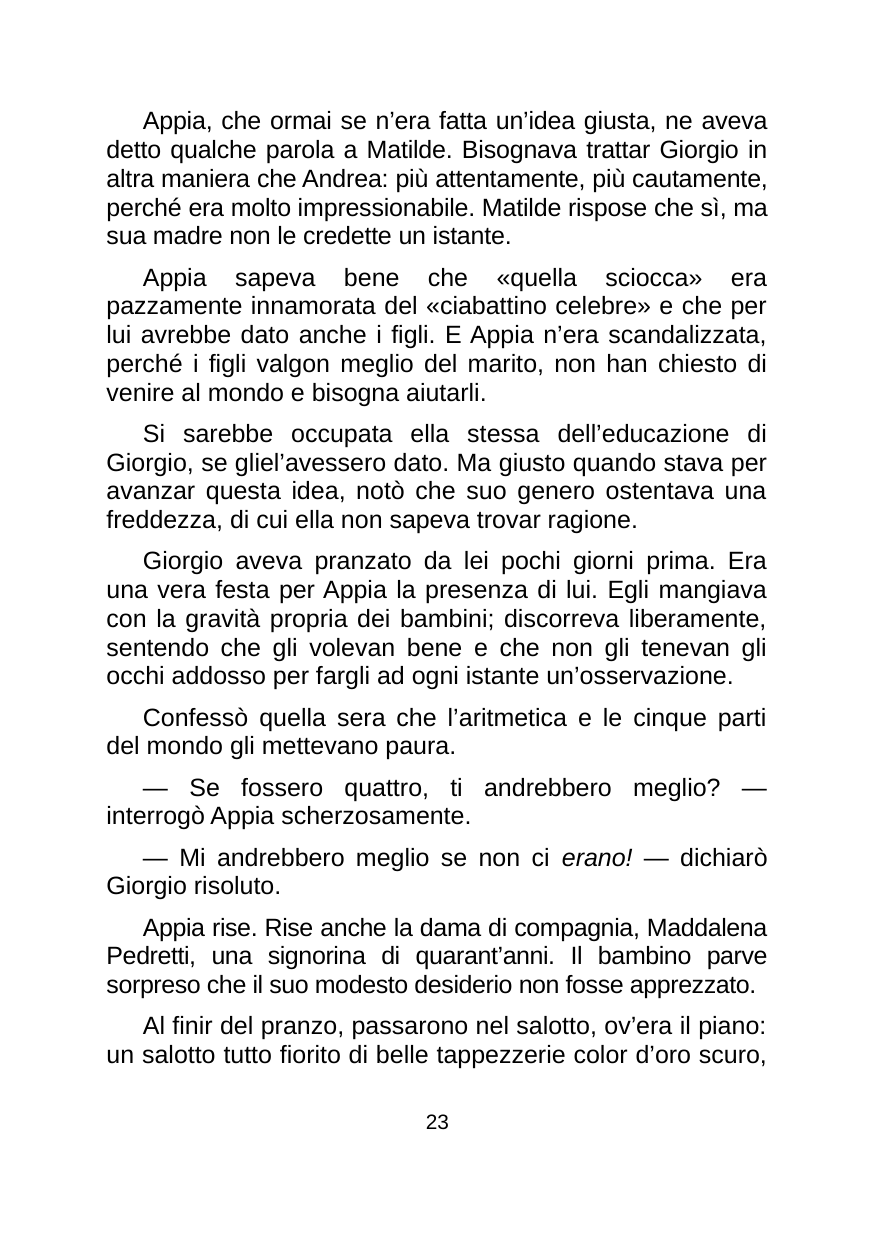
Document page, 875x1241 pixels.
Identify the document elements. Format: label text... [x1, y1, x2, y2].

text Appia, che ormai se n’era fatta un’idea giusta, ne aveva detto qualche parola a Matilde. Bisognava trattar Giorgio in altra maniera che Andrea: più attentamente, più cautamente, perché era molto impressionabile. Matilde rispose che sì, ma sua madre non le credette un istante. [106, 106, 768, 250]
text — Mi andrebbero meglio se non ci erano! — dichiarò Giorgio risoluto. [106, 842, 768, 900]
text Si sarebbe occupata ella stessa dell’educazione di Giorgio, se gliel’avessero dato. Ma giusto quando stava per avanzar questa idea, notò che suo genero ostentava una freddezza, di cui ella non sapeva trovar ragione. [106, 419, 768, 534]
text — Se fossero quattro, ti andrebbero meglio? — interrogò Appia scherzosamente. [106, 772, 768, 830]
text Confessò quella sera che l’aritmetica e le cinque parti del mondo gli mettevano paura. [106, 702, 768, 760]
text Appia sapeva bene che «quella sciocca» era pazzamente innamorata del «ciabattino celebre» e che per lui avrebbe dato anche i figli. E Appia n’era scandalizzata, perché i figli valgon meglio del marito, non han chiesto di venire al mondo e bisogna aiutarli. [106, 262, 768, 406]
text Al finir del pranzo, passarono nel salotto, ov’era il piano: un salotto tutto fiorito di belle tappezzerie color d’oro scuro, [106, 1011, 768, 1069]
text Giorgio aveva pranzato da lei pochi giorni prima. Era una vera festa per Appia la presenza di lui. Egli mangiava con la gravità propria dei bambini; discorreva liberamente, sentendo che gli volevan bene e che non gli tenevan gli occhi addosso per fargli ad ogni istante un’osservazione. [106, 546, 768, 690]
text Appia rise. Rise anche la dama di compagnia, Maddalena Pedretti, una signorina di quarant’anni. Il bambino parve sorpreso che il suo modesto desiderio non fosse apprezzato. [106, 912, 768, 999]
